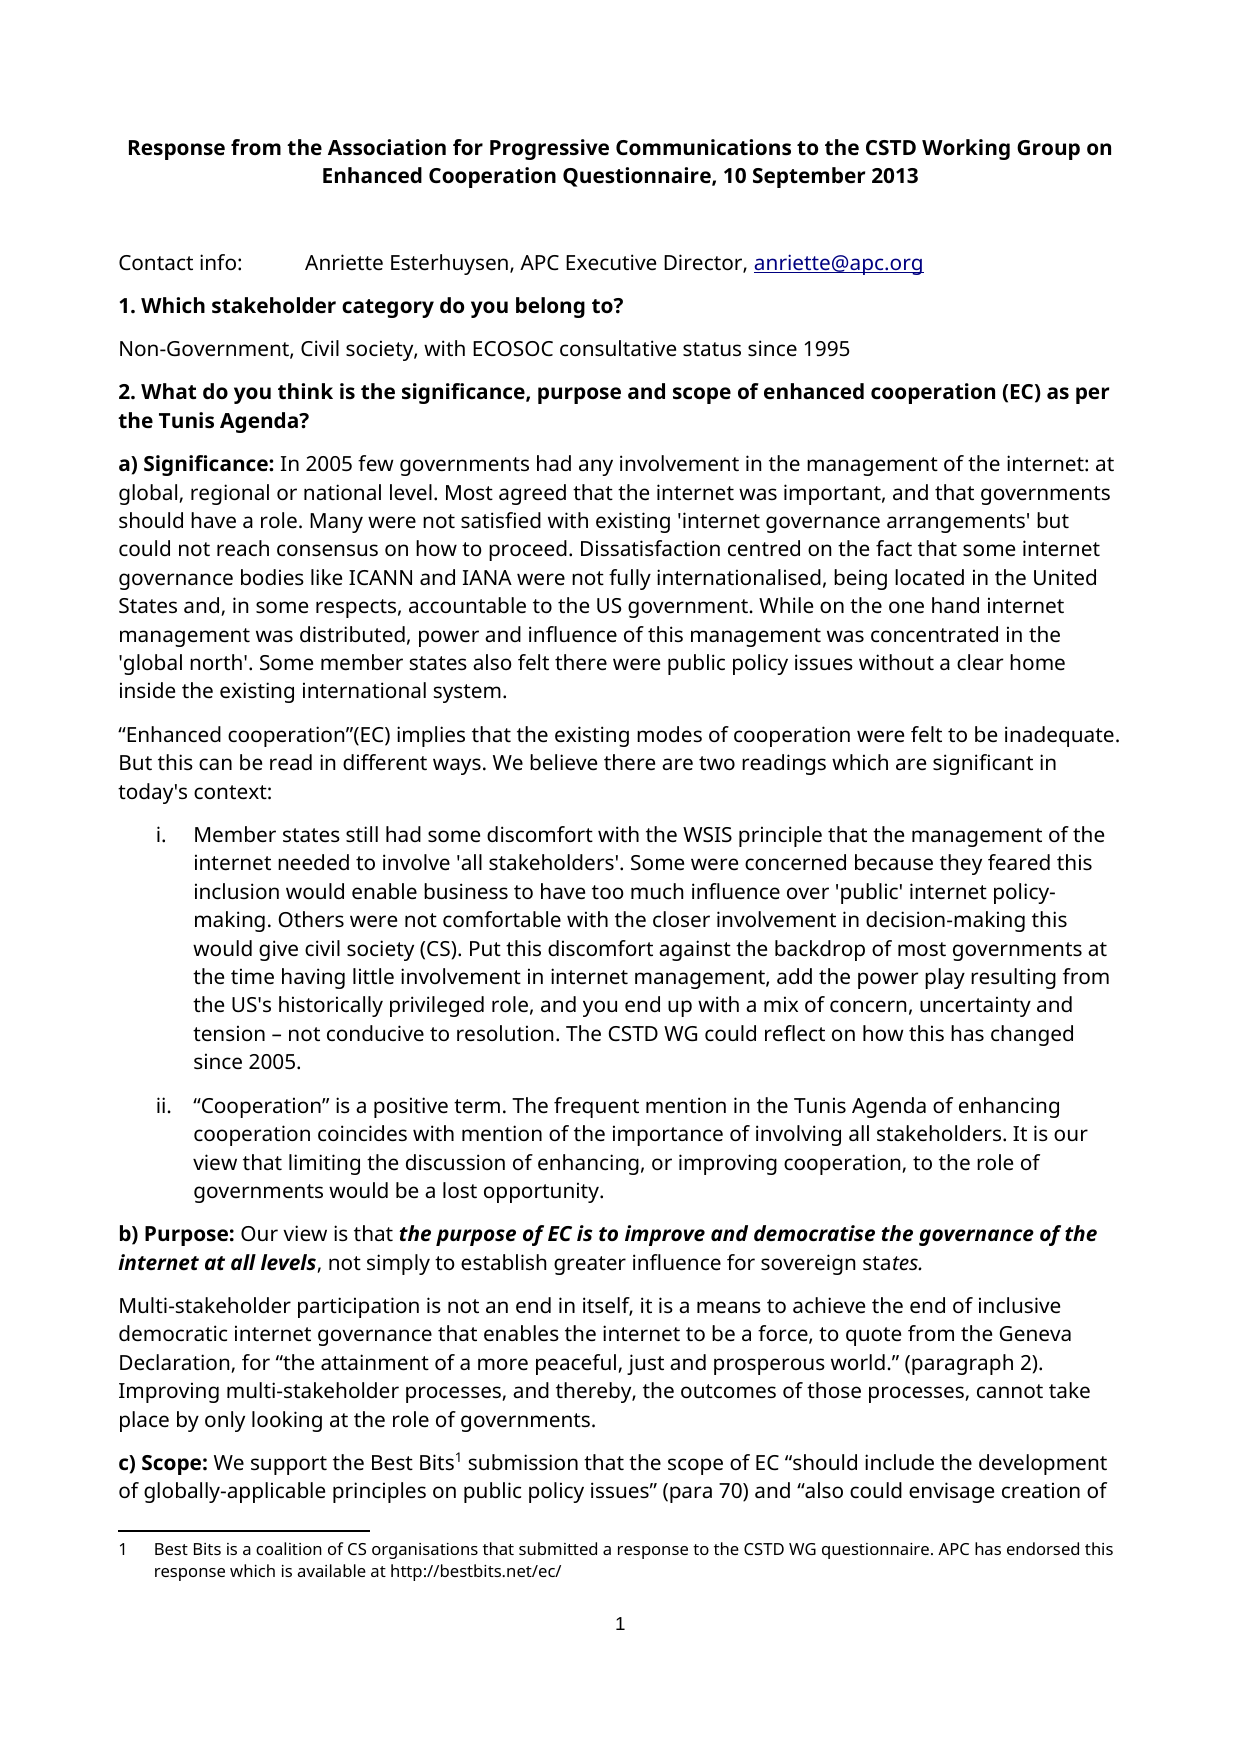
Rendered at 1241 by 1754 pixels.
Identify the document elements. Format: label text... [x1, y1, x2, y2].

list “Cooperation” is a positive term. The frequent mention in the Tunis Agenda of enhancing cooperation coincides with mention of the importance of involving all stakeholders. It is our view that limiting the discussion of enhancing, or improving cooperation, to the role of governments would be a lost opportunity. [156, 1091, 1122, 1204]
text 2. What do you think is the significance, purpose and scope of enhanced cooperation (EC) as per the Tunis Agenda? [118, 377, 1122, 434]
text c) Scope: We support the Best Bits submission that the scope of EC “should include the development of globally-applicable principles on public policy issues” (para 70) and “also could envisage creation of [118, 1448, 1122, 1505]
text “Enhanced cooperation”(EC) implies that the existing modes of cooperation were felt to be inadequate. But this can be read in different ways. We believe there are two readings which are significant in today's context: [118, 720, 1122, 805]
text Best Bits is a coalition of CS organisations that submitted a response to the CSTD WG questionnaire. APC has endorsed this response which is available at http://bestbits.net/ec/ [118, 1537, 1122, 1583]
text a) Significance: In 2005 few governments had any involvement in the management of the internet: at global, regional or national level. Most agreed that the internet was important, and that governments should have a role. Many were not satisfied with existing 'internet governance arrangements' but could not reach consensus on how to proceed. Dissatisfaction centred on the fact that some internet governance bodies like ICANN and IANA were not fully internationalised, being located in the United States and, in some respects, accountable to the US government. While on the one hand internet management was distributed, power and influence of this management was concentrated in the 'global north'. Some member states also felt there were public policy issues without a clear home inside the existing international system. [118, 449, 1122, 705]
text 1. Which stakeholder category do you belong to? [118, 291, 1122, 319]
text Response from the Association for Progressive Communications to the CSTD Working Group on Enhanced Cooperation Questionnaire, 10 September 2013 [118, 133, 1122, 190]
text Contact info: Anriette Esterhuysen, APC Executive Director, anriette@apc.org [118, 248, 1122, 276]
text Multi-stakeholder participation is not an end in itself, it is a means to achieve the end of inclusive democratic internet governance that enables the internet to be a force, to quote from the Geneva Declaration, for “the attainment of a more peaceful, just and prosperous world.” (paragraph 2). Improving multi-stakeholder processes, and thereby, the outcomes of those processes, cannot take place by only looking at the role of governments. [118, 1291, 1122, 1433]
list Member states still had some discomfort with the WSIS principle that the management of the internet needed to involve 'all stakeholders'. Some were concerned because they feared this inclusion would enable business to have too much influence over 'public' internet policy-making. Others were not comfortable with the closer involvement in decision-making this would give civil society (CS). Put this discomfort against the backdrop of most governments at the time having little involvement in internet management, add the power play resulting from the US's historically privileged role, and you end up with a mix of concern, uncertainty and tension – not conducive to resolution. The CSTD WG could reflect on how this has changed since 2005. [156, 820, 1122, 1076]
text Non-Government, Civil society, with ECOSOC consultative status since 1995 [118, 334, 1122, 363]
text b) Purpose: Our view is that the purpose of EC is to improve and democratise the governance of the internet at all levels, not simply to establish greater influence for sovereign states. [118, 1219, 1122, 1276]
